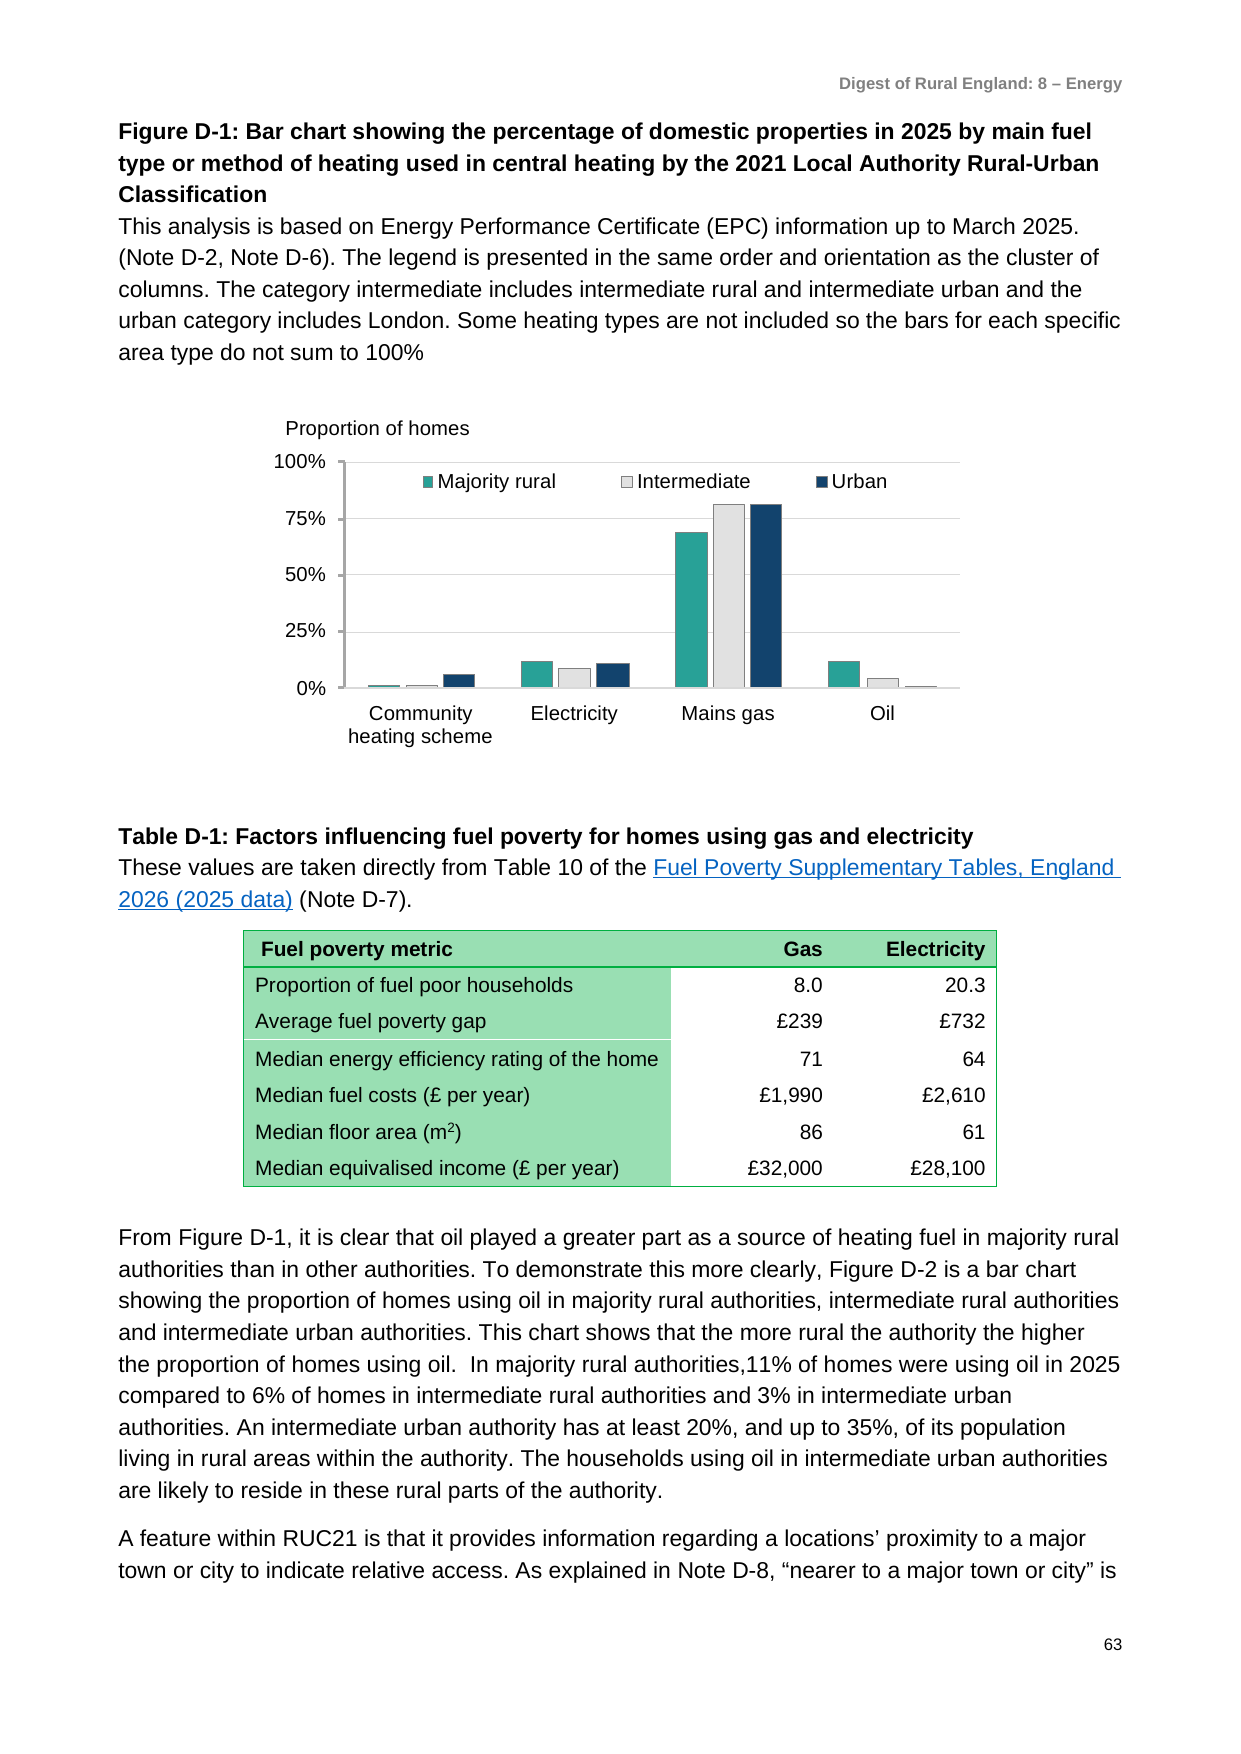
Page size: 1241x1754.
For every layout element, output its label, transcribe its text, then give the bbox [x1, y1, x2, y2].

table_cell Median equivalised income (£ per year) [244, 1149, 671, 1186]
text A feature within RUC21 is that it provides information regarding a locations’ proximity to a major town or city to indicate relative access. As explained in Note D-8, “nearer to a major town or city” is [118, 1525, 1122, 1583]
table_cell 61 [834, 1114, 996, 1149]
table_cell £732 [834, 1003, 996, 1039]
text These values are taken directly from Table 10 of the Fuel Poverty Supplementary Tables, England 2026 (2025 data) (Note D-7). [118, 854, 1122, 912]
table_cell Median energy efficiency rating of the home [244, 1040, 671, 1076]
text Table D‑1: Factors influencing fuel poverty for homes using gas and electricity [118, 823, 1122, 849]
table_cell 20.3 [834, 968, 996, 1003]
text Figure D‑1: Bar chart showing the percentage of domestic properties in 2025 by main fuel type or method of heating used in central heating by the 2021 Local Authority Rural-Urban Classification [118, 118, 1122, 208]
table_header Electricity [834, 931, 996, 966]
table_cell £2,610 [834, 1077, 996, 1113]
text From Figure D‑1, it is clear that oil played a greater part as a source of heating fuel in majority rural authorities than in other authorities. To demonstrate this more clearly, Figure D‑2 is a bar chart showing the proportion of homes using oil in majority rural authorities, intermediate rural authorities and intermediate urban authorities. This chart shows that the more rural the authority the higher the proportion of homes using oil. In majority rural authorities,11% of homes were using oil in 2025 compared to 6% of homes in intermediate rural authorities and 3% in intermediate urban authorities. An intermediate urban authority has at least 20%, and up to 35%, of its population living in rural areas within the authority. The households using oil in intermediate urban authorities are likely to reside in these rural parts of the authority. [118, 1224, 1122, 1503]
table_cell 8.0 [671, 968, 834, 1003]
table_cell 86 [671, 1114, 834, 1149]
table_cell Median fuel costs (£ per year) [244, 1076, 671, 1113]
table_cell £239 [671, 1003, 834, 1039]
table_cell £28,100 [834, 1150, 996, 1186]
table_cell 71 [671, 1041, 834, 1076]
table_cell 64 [834, 1041, 996, 1076]
table_cell £1,990 [671, 1077, 834, 1113]
table_cell Average fuel poverty gap [244, 1003, 671, 1039]
table_cell £32,000 [671, 1150, 834, 1186]
table_cell Median floor area (m2) [244, 1113, 671, 1149]
table_header Fuel poverty metric [244, 931, 671, 966]
table_header Gas [671, 931, 834, 966]
text This analysis is based on Energy Performance Certificate (EPC) information up to March 2025. (Note D-2, Note D-6). The legend is presented in the same order and orientation as the cluster of columns. The category intermediate includes intermediate rural and intermediate urban and the urban category includes London. Some heating types are not included so the bars for each specific area type do not sum to 100% [118, 213, 1122, 365]
table_cell Proportion of fuel poor households [244, 968, 671, 1003]
